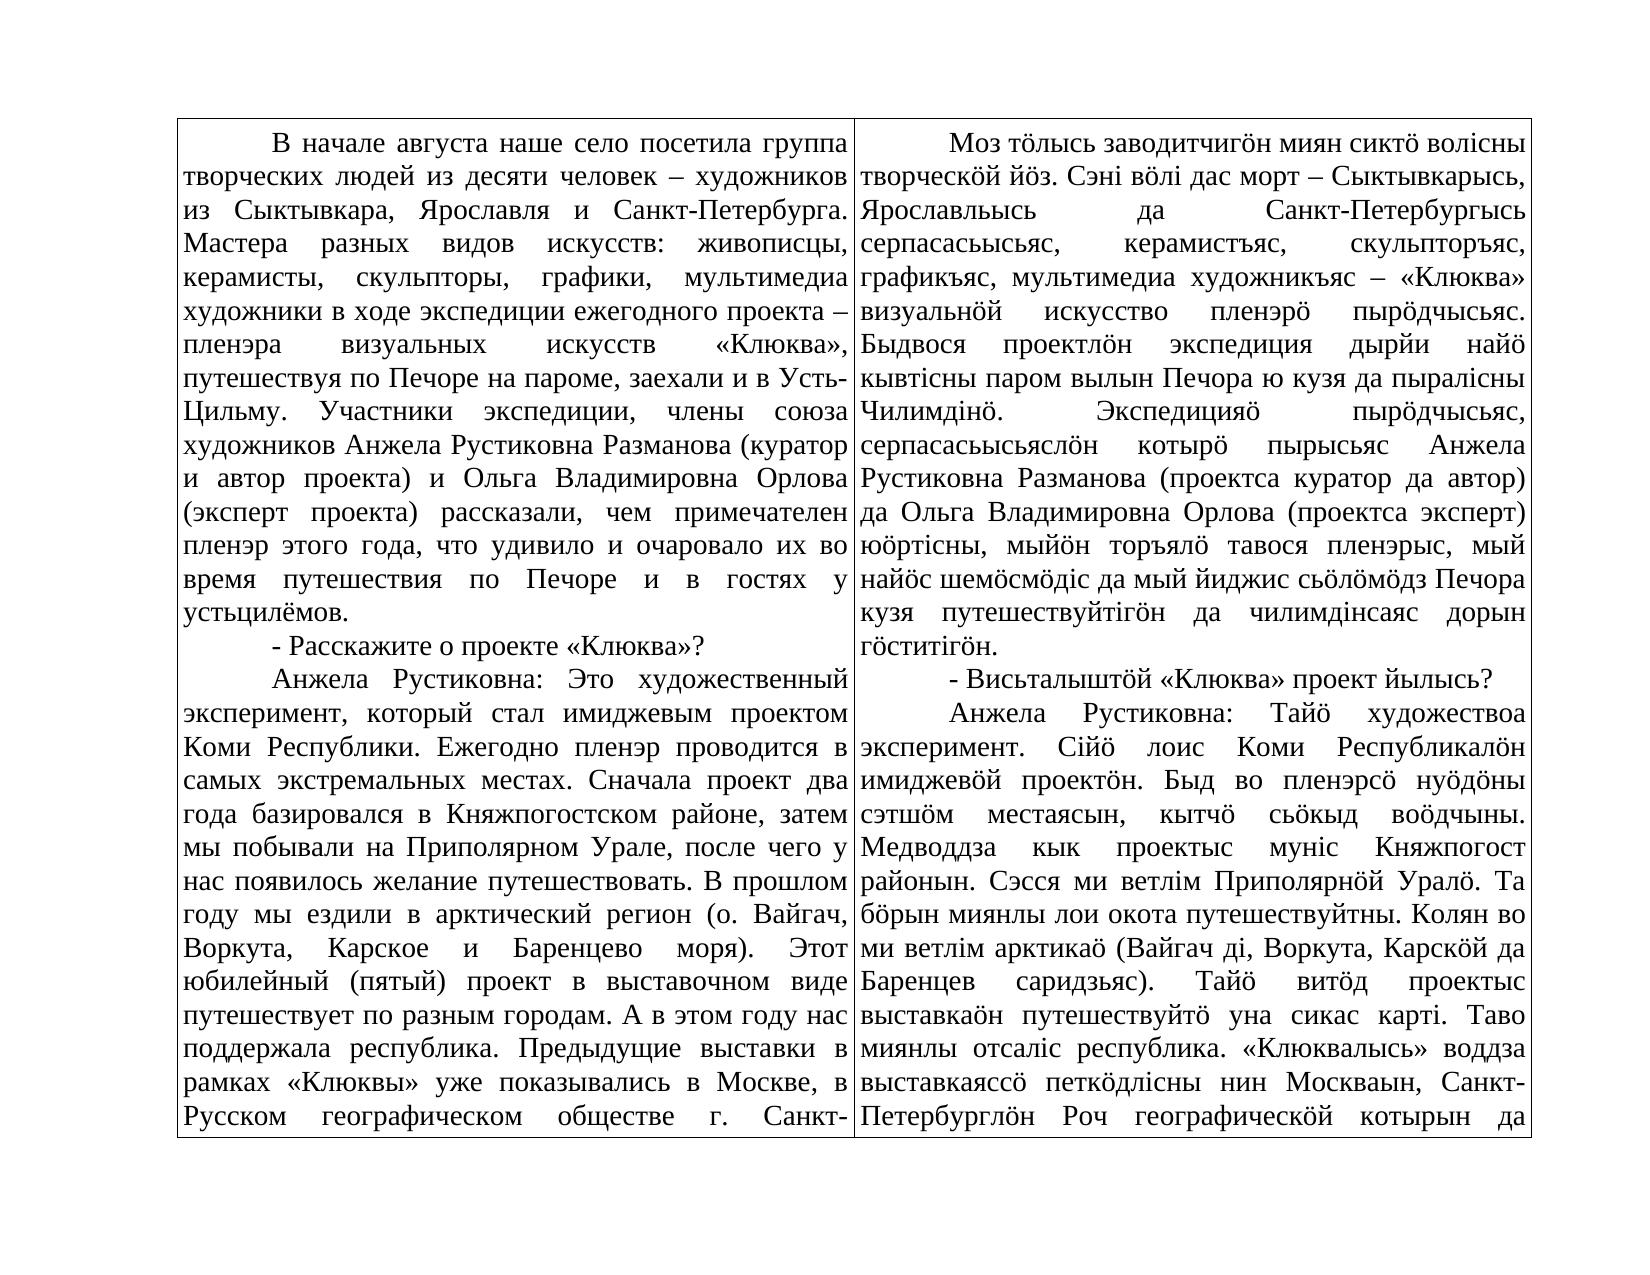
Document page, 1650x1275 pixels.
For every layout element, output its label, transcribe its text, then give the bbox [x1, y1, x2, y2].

table_header В начале августа наше село посетила группа творческих людей из десяти человек – художников из Сыктывкара, Ярославля и Санкт-Петербурга. Мастера разных видов искусств: живописцы, керамисты, скульпторы, графики, мультимедиа художники в ходе экспедиции ежегодного проекта – пленэра визуальных искусств «Клюква», путешествуя по Печоре на пароме, заехали и в Усть-Цильму. Участники экспедиции, члены союза художников Анжела Рустиковна Разманова (куратор и автор проекта) и Ольга Владимировна Орлова (эксперт проекта) рассказали, чем примечателен пленэр этого года, что удивило и очаровало их во время путешествия по Печоре и в гостях у устьцилёмов. - Расскажите о проекте «Клюква»? Анжела Рустиковна: Это художественный эксперимент, который стал имиджевым проектом Коми Республики. Ежегодно пленэр проводится в самых экстремальных местах. Сначала проект два года базировался в Княжпогостском районе, затем мы побывали на Приполярном Урале, после чего у нас появилось желание путешествовать. В прошлом году мы ездили в арктический регион (о. Вайгач, Воркута, Карское и Баренцево моря). Этот юбилейный (пятый) проект в выставочном виде путешествует по разным городам. А в этом году нас поддержала республика. Предыдущие выставки в рамках «Клюквы» уже показывались в Москве, в Русском географическом обществе г. Санкт- [178, 119, 854, 1137]
table_header Моз тӧлысь заводитчигӧн миян сиктӧ волісны творческӧй йӧз. Сэні вӧлі дас морт – Сыктывкарысь, Ярославльысь да Санкт-Петербургысь серпасасьысьяс, керамистъяс, скульпторъяс, графикъяс, мультимедиа художникъяс – «Клюква» визуальнӧй искусство пленэрӧ пырӧдчысьяс. Быдвося проектлӧн экспедиция дырйи найӧ кывтісны паром вылын Печора ю кузя да пыралісны Чилимдінӧ. Экспедицияӧ пырӧдчысьяс, серпасасьысьяслӧн котырӧ пырысьяс Анжела Рустиковна Разманова (проектса куратор да автор) да Ольга Владимировна Орлова (проектса эксперт) юӧртісны, мыйӧн торъялӧ тавося пленэрыс, мый найӧс шемӧсмӧдіс да мый йиджис сьӧлӧмӧдз Печора кузя путешествуйтігӧн да чилимдінсаяс дорын гӧститігӧн. - Висьталыштӧй «Клюква» проект йылысь? Анжела Рустиковна: Тайӧ художествоа эксперимент. Сійӧ лоис Коми Республикалӧн имиджевӧй проектӧн. Быд во пленэрсӧ нуӧдӧны сэтшӧм местаясын, кытчӧ сьӧкыд воӧдчыны. Медводдза кык проектыс муніс Княжпогост районын. Сэсся ми ветлім Приполярнӧй Уралӧ. Та бӧрын миянлы лои окота путешествуйтны. Колян во ми ветлім арктикаӧ (Вайгач ді, Воркута, Карскӧй да Баренцев саридзьяс). Тайӧ витӧд проектыс выставкаӧн путешествуйтӧ уна сикас карті. Таво миянлы отсаліс республика. «Клюквалысь» воддза выставкаяссӧ петкӧдлісны нин Москваын, Санкт-Петербурглӧн Роч географическӧй котырын да [855, 119, 1531, 1137]
